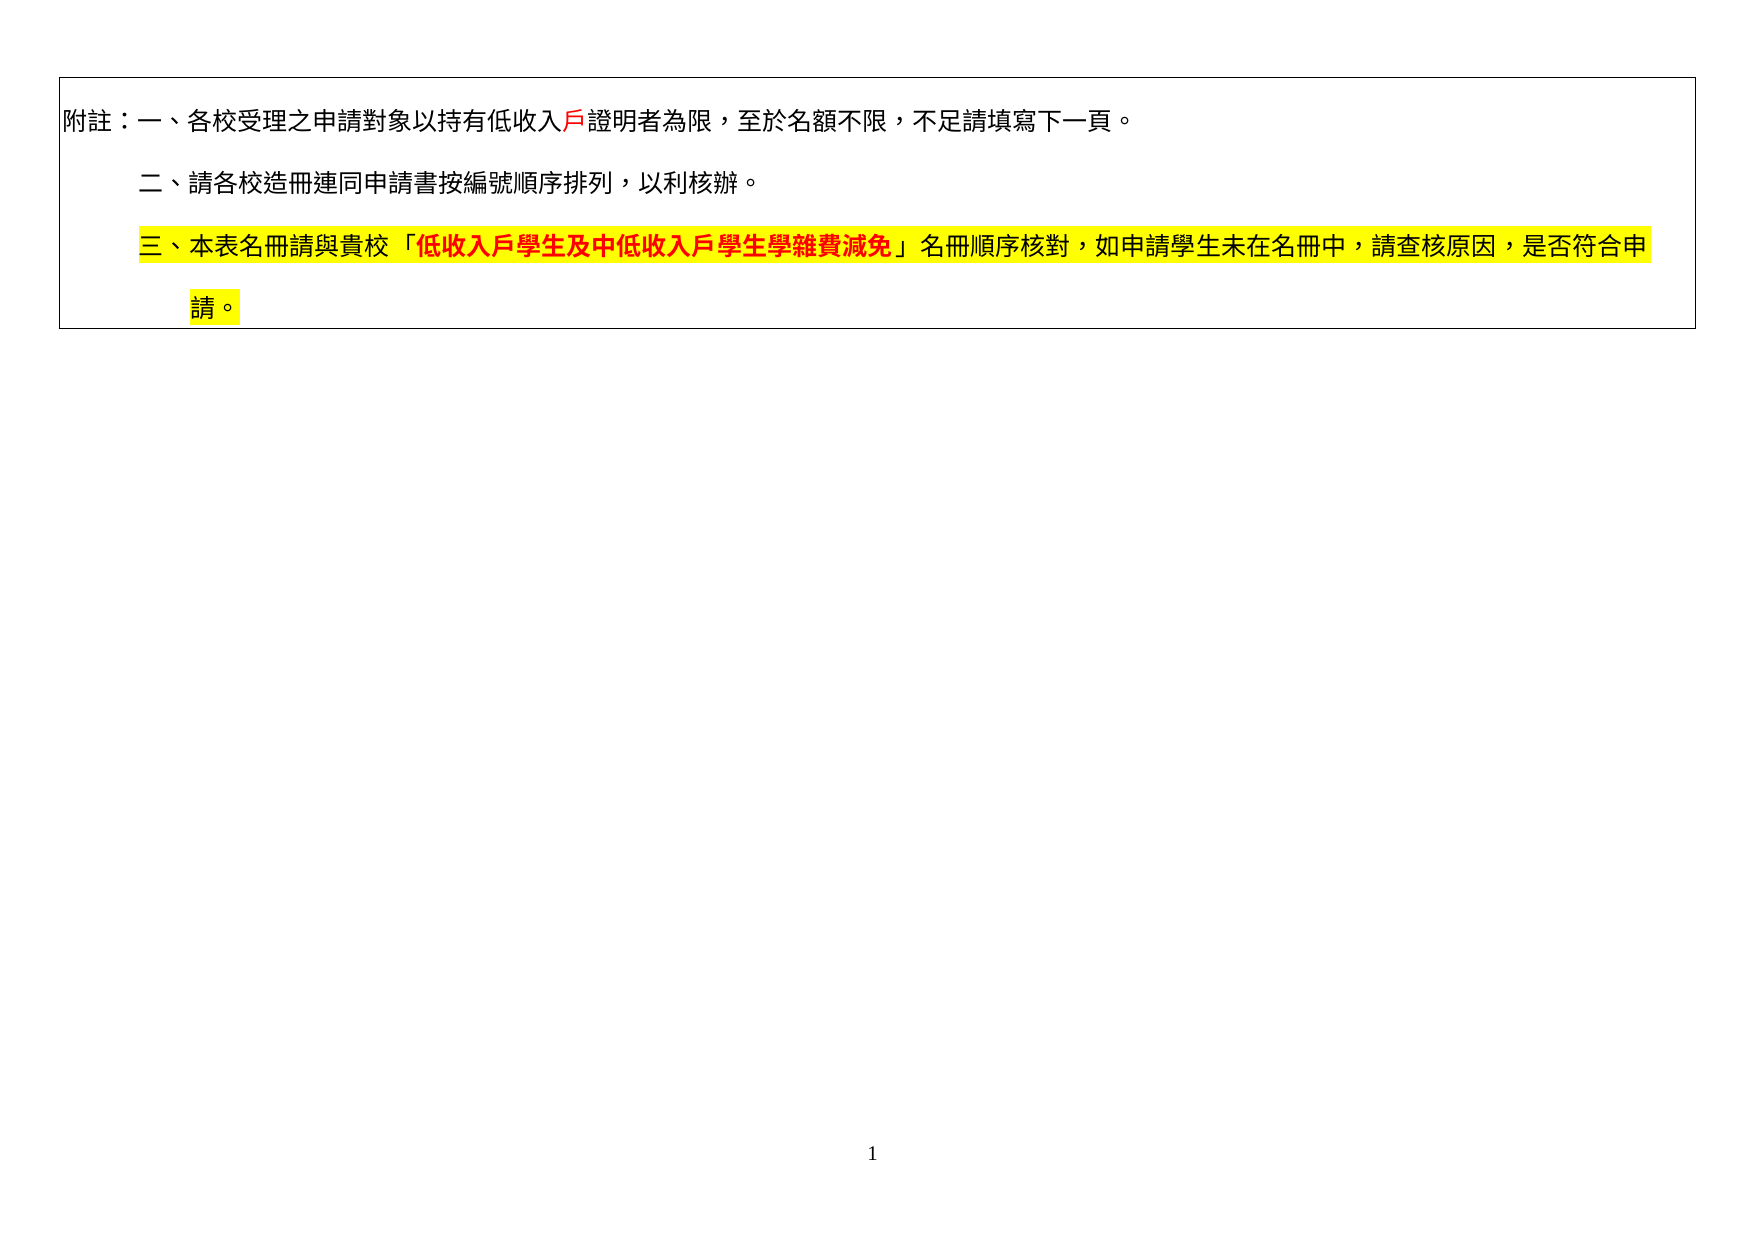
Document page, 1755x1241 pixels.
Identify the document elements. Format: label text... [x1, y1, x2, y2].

table_cell 附註：一、各校受理之申請對象以持有低收入戶證明者為限，至於名額不限，不足請填寫下一頁。 二、請各校造冊連同申請書按編號順序排列，以利核辦。 三、本表名冊請與貴校「低收入戶學生及中低收入戶學生學雜費減免」名冊順序核對，如申請學生未在名冊中，請查核原因，是否符合申請。 [60, 78, 1695, 328]
